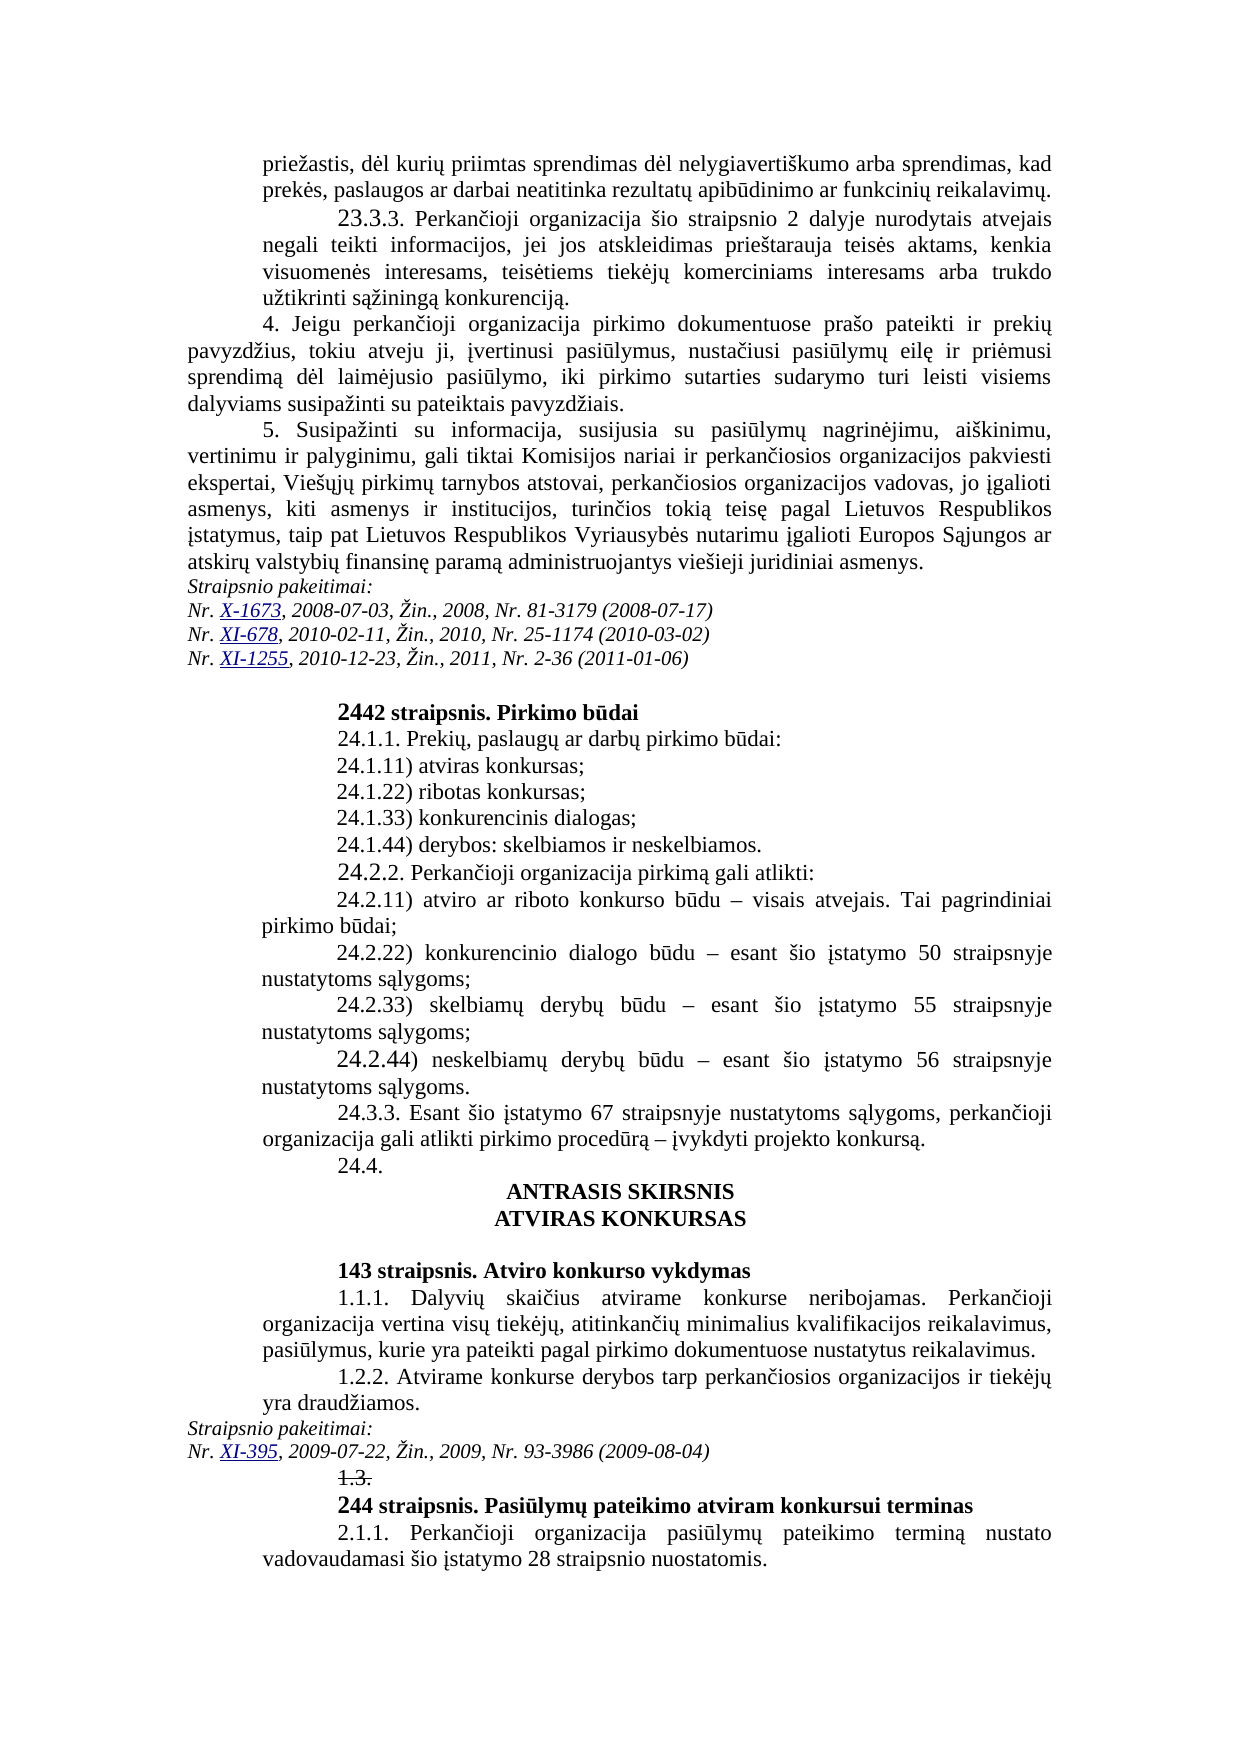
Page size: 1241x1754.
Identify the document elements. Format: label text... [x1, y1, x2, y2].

subtitle 3. Esant šio įstatymo 67 straipsnyje nustatytoms sąlygoms, perkančioji organizacija gali atlikti pirkimo procedūrą – įvykdyti projekto konkursą. [187, 1099, 1053, 1152]
subtitle 3. Perkančioji organizacija šio straipsnio 2 dalyje nurodytais atvejais negali teikti informacijos, jei jos atskleidimas prieštarauja teisės aktams, kenkia visuomenės interesams, teisėtiems tiekėjų komerciniams interesams arba trukdo užtikrinti sąžiningą konkurenciją. [187, 203, 1053, 311]
subtitle 2. Perkančioji organizacija pirkimą gali atlikti: [187, 857, 1053, 886]
text Straipsnio pakeitimai: [187, 574, 1053, 598]
subtitle priežastis, dėl kurių priimtas sprendimas dėl nelygiavertiškumo arba sprendimas, kad prekės, paslaugos ar darbai neatitinka rezultatų apibūdinimo ar funkcinių reikalavimų. [187, 150, 1053, 203]
subtitle 4) derybos: skelbiamos ir neskelbiamos. [187, 831, 1053, 857]
subtitle antrasis skirsnis Atviras konkursas [187, 1178, 1053, 1231]
subtitle 1) atviro ar riboto konkurso būdu – visais atvejais. Tai pagrindiniai pirkimo būdai; [187, 886, 1053, 939]
subtitle 3) konkurencinis dialogas; [187, 804, 1053, 831]
subtitle 1. Perkančioji organizacija pasiūlymų pateikimo terminą nustato vadovaudamasi šio įstatymo 28 straipsnio nuostatomis. [187, 1519, 1053, 1571]
subtitle 4) neskelbiamų derybų būdu – esant šio įstatymo 56 straipsnyje nustatytoms sąlygoms. [187, 1044, 1053, 1099]
text Nr. XI-1255, 2010-12-23, Žin., 2011, Nr. 2-36 (2011-01-06) [187, 646, 1053, 670]
subtitle 2) konkurencinio dialogo būdu – esant šio įstatymo 50 straipsnyje nustatytoms sąlygoms; [187, 939, 1053, 991]
subtitle 43 straipsnis. Atviro konkurso vykdymas [187, 1257, 1053, 1284]
subtitle 42 straipsnis. Pirkimo būdai [187, 697, 1053, 725]
subtitle 1) atviras konkursas; [187, 752, 1053, 778]
subtitle 1. Prekių, paslaugų ar darbų pirkimo būdai: [187, 725, 1053, 752]
text Nr. XI-395, 2009-07-22, Žin., 2009, Nr. 93-3986 (2009-08-04) [187, 1439, 1053, 1463]
subtitle 2. Atvirame konkurse derybos tarp perkančiosios organizacijos ir tiekėjų yra draudžiamos. [187, 1363, 1053, 1415]
text Nr. X-1673, 2008-07-03, Žin., 2008, Nr. 81-3179 (2008-07-17) [187, 598, 1053, 622]
text 4. Jeigu perkančioji organizacija pirkimo dokumentuose prašo pateikti ir prekių pavyzdžius, tokiu atveju ji, įvertinusi pasiūlymus, nustačiusi pasiūlymų eilę ir priėmusi sprendimą dėl laimėjusio pasiūlymo, iki pirkimo sutarties sudarymo turi leisti visiems dalyviams susipažinti su pateiktais pavyzdžiais. [187, 311, 1053, 416]
text 5. Susipažinti su informacija, susijusia su pasiūlymų nagrinėjimu, aiškinimu, vertinimu ir palyginimu, gali tiktai Komisijos nariai ir perkančiosios organizacijos pakviesti ekspertai, Viešųjų pirkimų tarnybos atstovai, perkančiosios organizacijos vadovas, jo įgalioti asmenys, kiti asmenys ir institucijos, turinčios tokią teisę pagal Lietuvos Respublikos įstatymus, taip pat Lietuvos Respublikos Vyriausybės nutarimu įgalioti Europos Sąjungos ar atskirų valstybių finansinę paramą administruojantys viešieji juridiniai asmenys. [187, 416, 1053, 574]
subtitle 3) skelbiamų derybų būdu – esant šio įstatymo 55 straipsnyje nustatytoms sąlygoms; [187, 991, 1053, 1044]
text Straipsnio pakeitimai: [187, 1415, 1053, 1439]
text Nr. XI-678, 2010-02-11, Žin., 2010, Nr. 25-1174 (2010-03-02) [187, 622, 1053, 646]
subtitle 44 straipsnis. Pasiūlymų pateikimo atviram konkursui terminas [187, 1490, 1053, 1519]
subtitle 2) ribotas konkursas; [187, 778, 1053, 804]
subtitle 1. Dalyvių skaičius atvirame konkurse neribojamas. Perkančioji organizacija vertina visų tiekėjų, atitinkančių minimalius kvalifikacijos reikalavimus, pasiūlymus, kurie yra pateikti pagal pirkimo dokumentuose nustatytus reikalavimus. [187, 1284, 1053, 1363]
